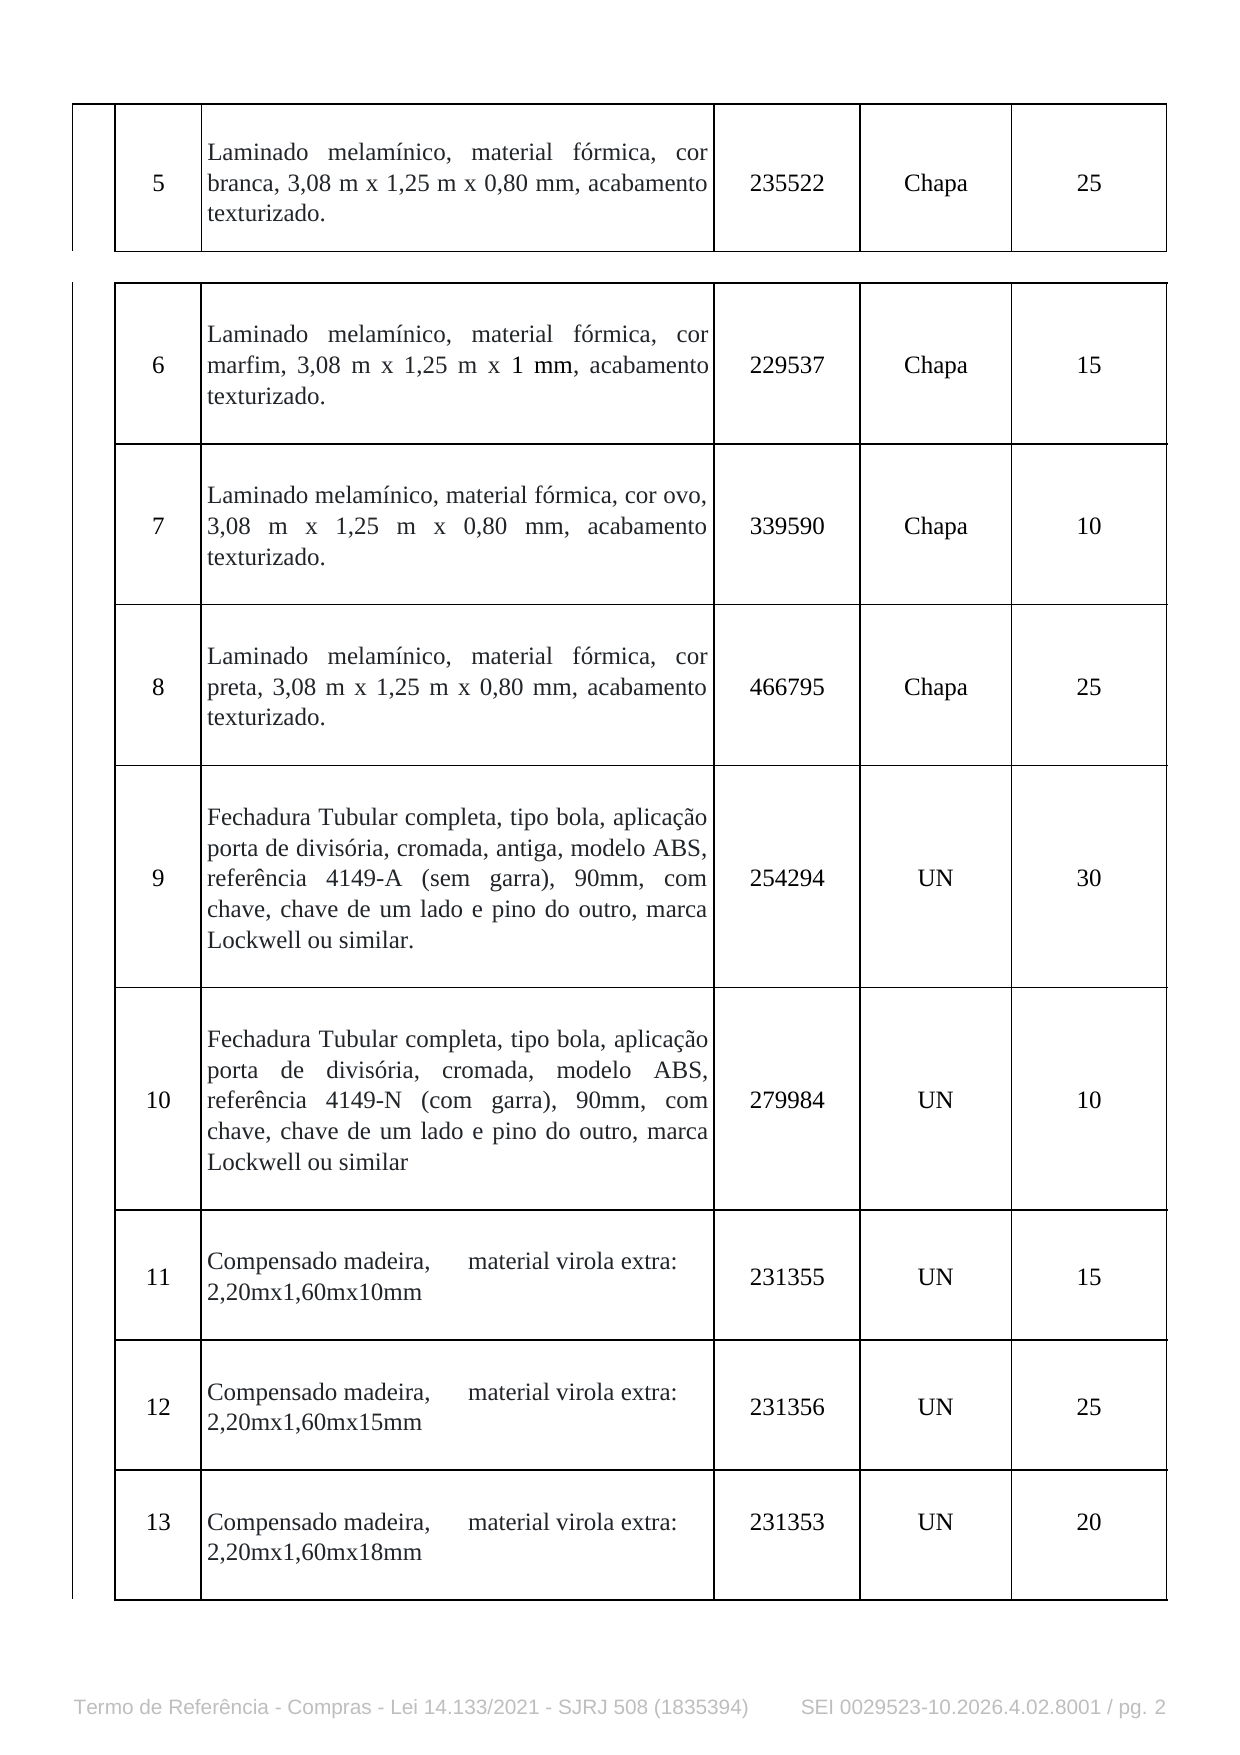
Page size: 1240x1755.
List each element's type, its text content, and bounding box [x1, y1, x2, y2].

table_cell Chapa [861, 105, 1011, 251]
table_cell 466795 [715, 605, 859, 764]
table_cell 25 [1012, 105, 1166, 251]
table_cell 231355 [715, 1211, 859, 1339]
table_cell 235522 [715, 105, 859, 251]
table_cell Fechadura Tubular completa, tipo bola, aplicação porta de divisória, cromada, modelo ABS, referência 4149-N (com garra), 90mm, com chave, chave de um lado e pino do outro, marca Lockwell ou similar [202, 988, 713, 1209]
table_cell UN [861, 766, 1011, 987]
table_cell 11 [116, 1211, 200, 1339]
table_cell 15 [1012, 1211, 1166, 1339]
table_cell 10 [1012, 445, 1166, 604]
table_cell Chapa [861, 605, 1011, 764]
table_cell 25 [1012, 605, 1166, 764]
table_cell 8 [116, 605, 200, 764]
table_cell 25 [1012, 1341, 1166, 1469]
table_cell 339590 [715, 445, 859, 604]
table_cell 9 [116, 766, 200, 987]
table_header 229537 [715, 284, 859, 443]
table_cell Compensado madeira, 2,20mx1,60mx15mm [202, 1341, 468, 1469]
table_cell 279984 [715, 988, 859, 1209]
table_cell Chapa [861, 445, 1011, 604]
table_cell material virola extra: [468, 1211, 713, 1339]
table_cell 10 [1012, 988, 1166, 1209]
table_cell 231353 [715, 1471, 859, 1599]
table_cell Compensado madeira, 2,20mx1,60mx18mm [202, 1471, 468, 1599]
table_cell 30 [1012, 766, 1166, 987]
table_cell Fechadura Tubular completa, tipo bola, aplicação porta de divisória, cromada, antiga, modelo ABS, referência 4149-A (sem garra), 90mm, com chave, chave de um lado e pino do outro, marca Lockwell ou similar. [202, 766, 713, 987]
table_cell UN [861, 1341, 1011, 1469]
table_cell material virola extra: [468, 1341, 713, 1469]
table_header Laminado melamínico, material fórmica, cor marfim, 3,08 m x 1,25 m x 1 mm, acabamento texturizado. [202, 284, 713, 443]
table_header [73, 282, 114, 1599]
table_header 15 [1012, 284, 1166, 443]
table_cell [73, 105, 114, 251]
table_cell Laminado melamínico, material fórmica, cor branca, 3,08 m x 1,25 m x 0,80 mm, acabamento texturizado. [202, 105, 713, 251]
table_cell 231356 [715, 1341, 859, 1469]
table_cell 254294 [715, 766, 859, 987]
table_cell 13 [116, 1471, 200, 1599]
table_cell UN [861, 1211, 1011, 1339]
table_cell 7 [116, 445, 200, 604]
table_cell Laminado melamínico, material fórmica, cor ovo, 3,08 m x 1,25 m x 0,80 mm, acabamento texturizado. [202, 445, 713, 604]
table_cell 20 [1012, 1471, 1166, 1599]
table_cell Laminado melamínico, material fórmica, cor preta, 3,08 m x 1,25 m x 0,80 mm, acabamento texturizado. [202, 605, 713, 764]
table_cell Compensado madeira, 2,20mx1,60mx10mm [202, 1211, 468, 1339]
table_cell UN [861, 988, 1011, 1209]
table_cell UN [861, 1471, 1011, 1599]
table_header 6 [116, 284, 200, 443]
table_header Chapa [861, 284, 1011, 443]
table_cell material virola extra: [468, 1471, 713, 1599]
table_cell 12 [116, 1341, 200, 1469]
table_cell 10 [116, 988, 200, 1209]
table_cell 5 [116, 105, 201, 251]
